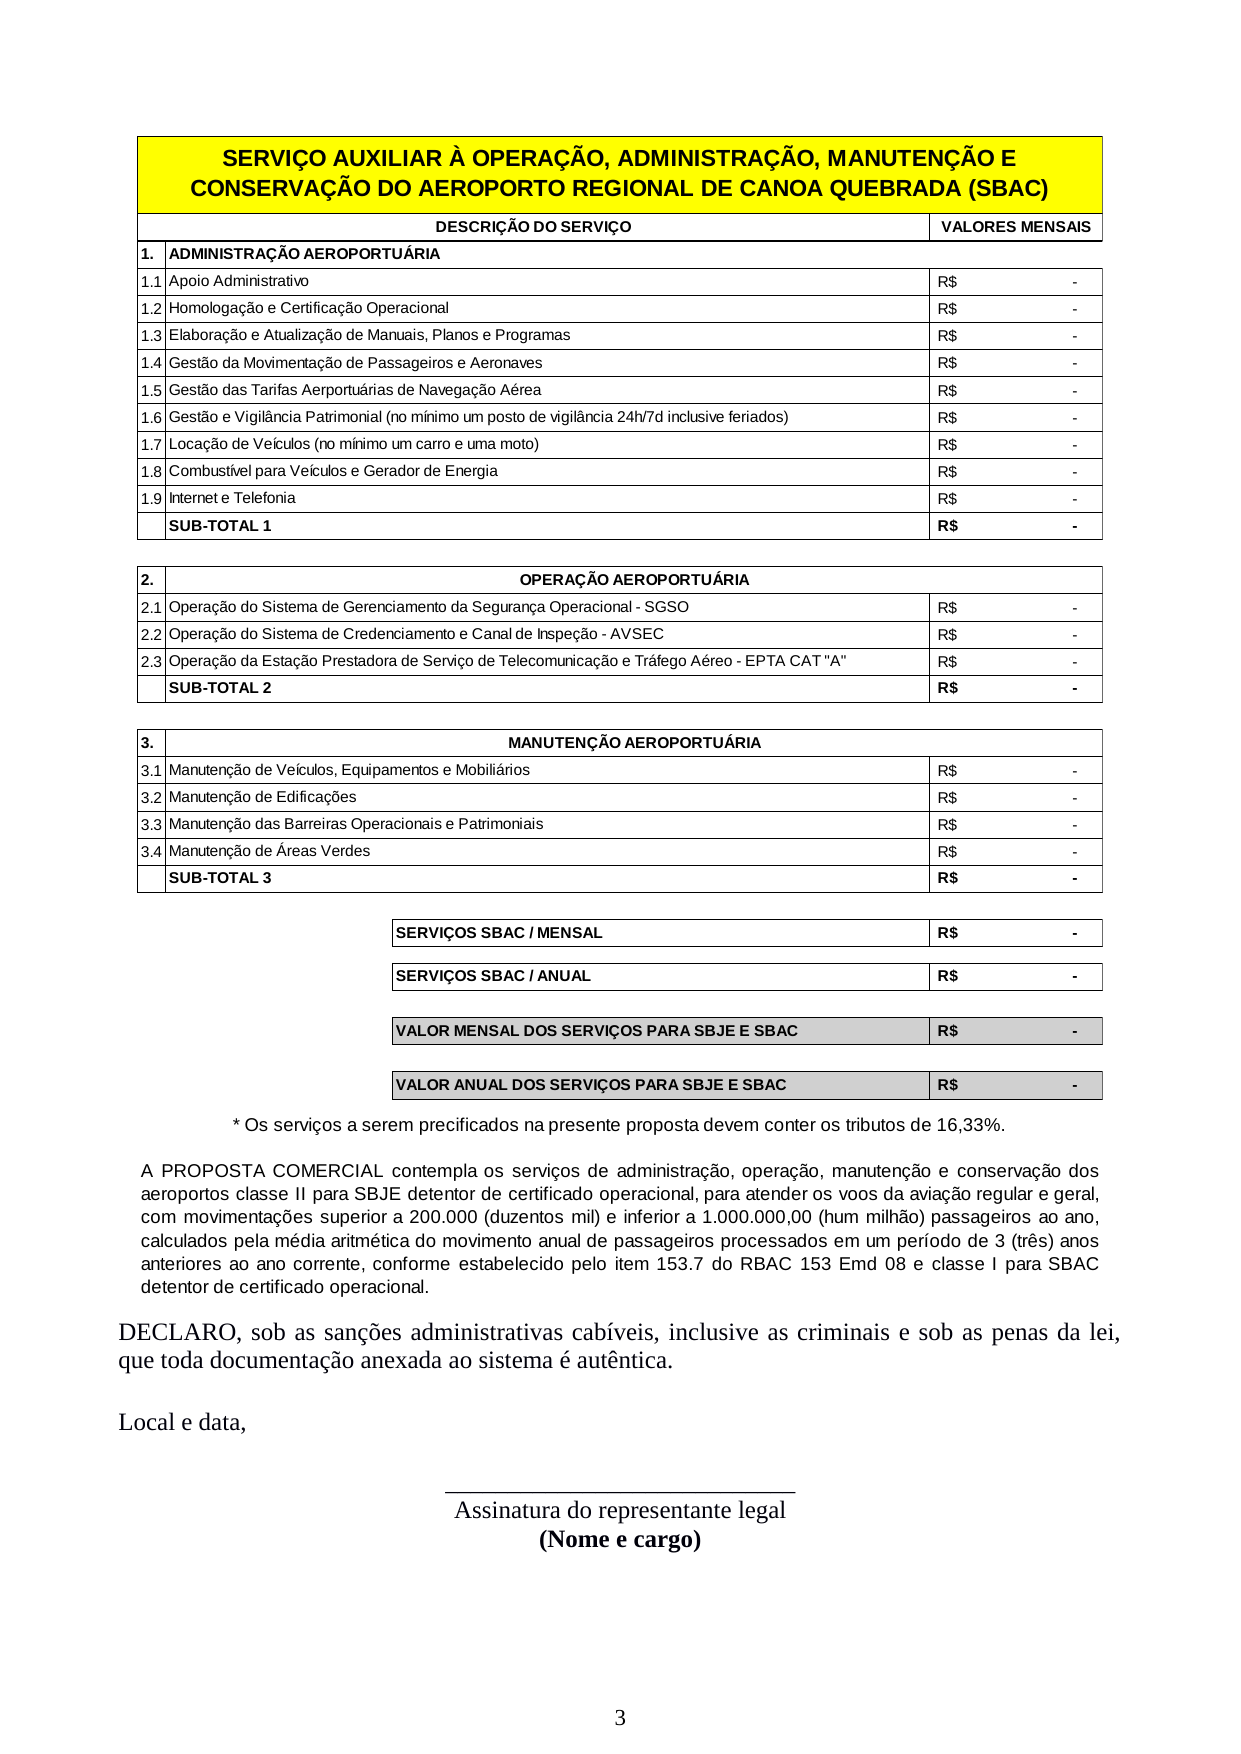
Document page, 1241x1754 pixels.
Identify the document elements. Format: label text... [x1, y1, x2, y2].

text Local e data, [118, 1407, 1122, 1436]
text (Nome e cargo) [118, 1524, 1122, 1553]
text Assinatura do representante legal [118, 1496, 1122, 1524]
text ____________________________ [118, 1467, 1122, 1496]
text DECLARO, sob as sanções administrativas cabíveis, inclusive as criminais e sob as penas da lei, que toda documentação anexada ao sistema é autêntica. [118, 1317, 1122, 1374]
